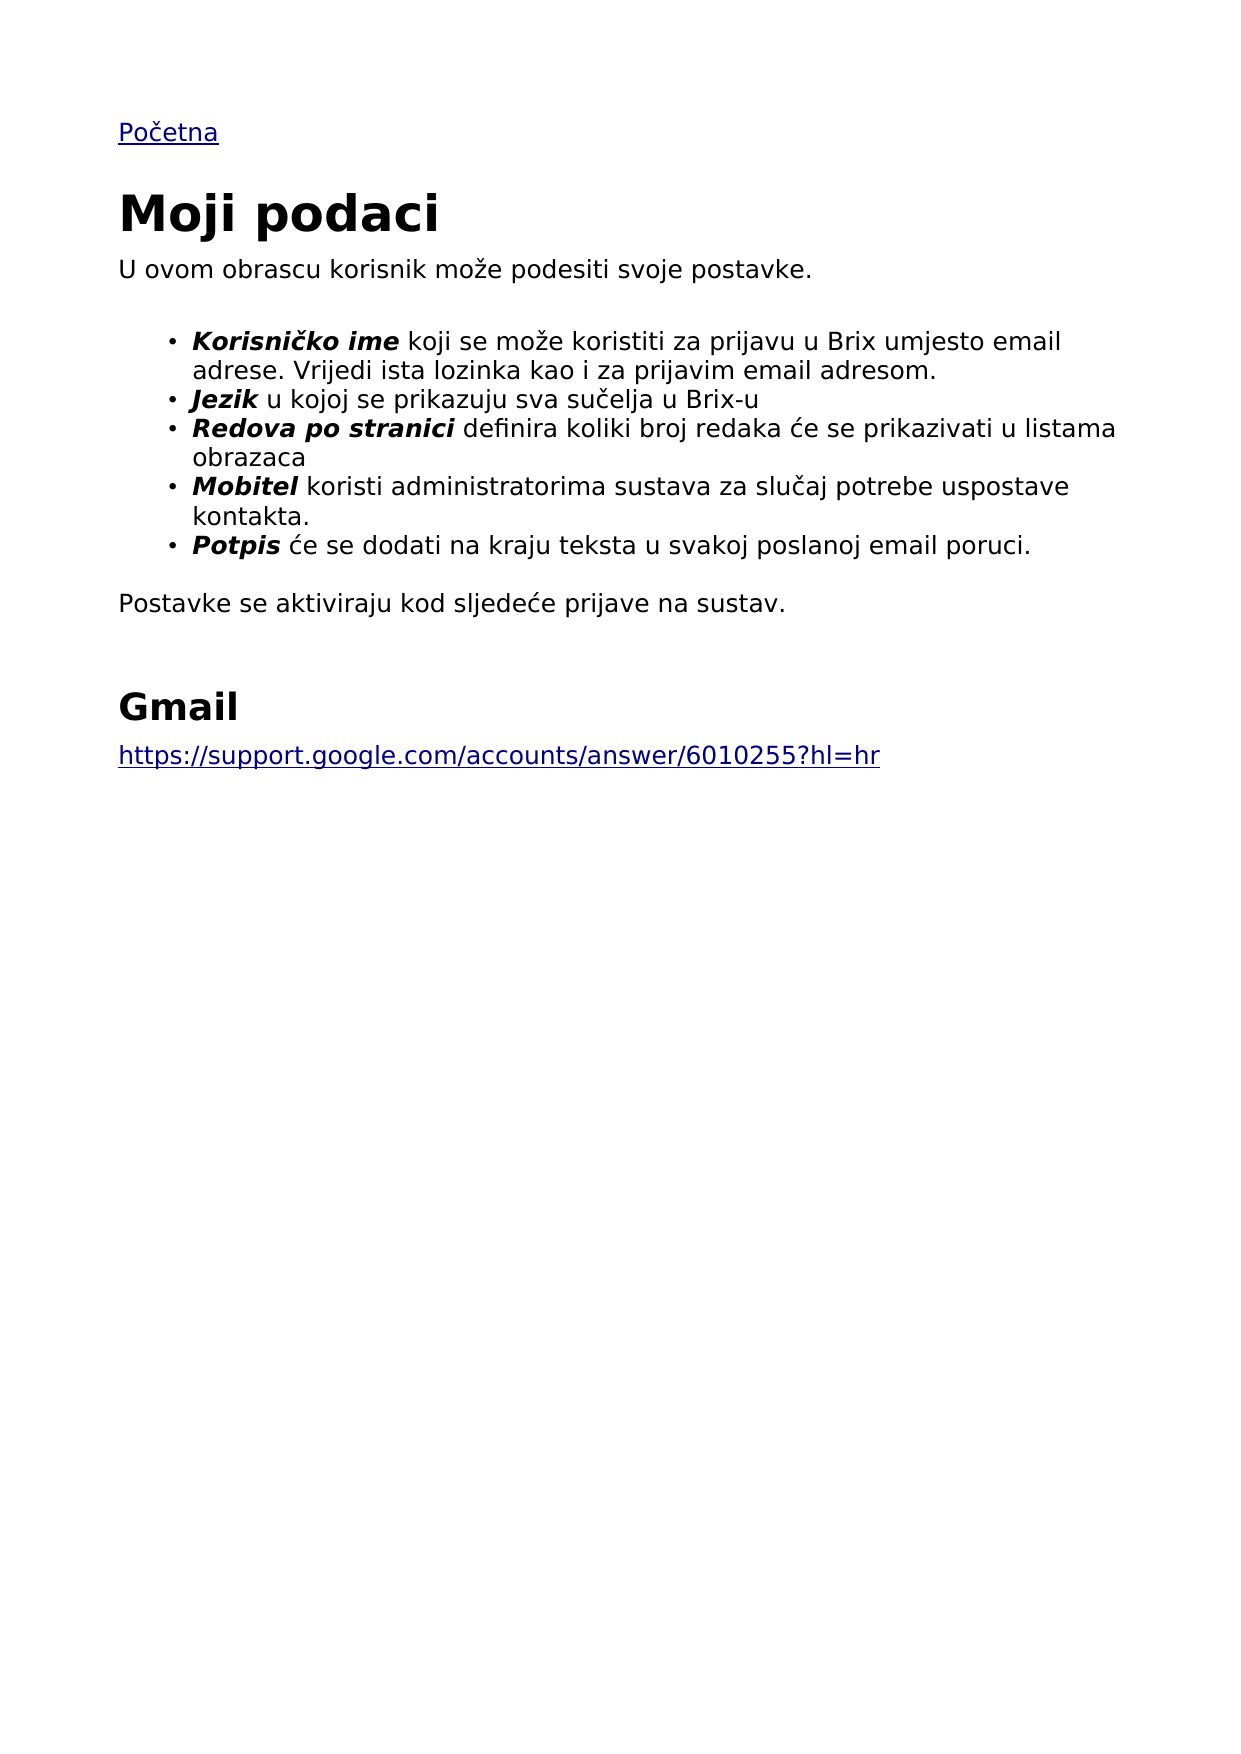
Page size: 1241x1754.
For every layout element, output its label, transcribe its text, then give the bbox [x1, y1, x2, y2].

list Mobitel koristi administratorima sustava za slučaj potrebe uspostave kontakta. [177, 472, 1122, 531]
subtitle Gmail [118, 685, 1122, 729]
subtitle Moji podaci [118, 185, 1122, 243]
list Potpis će se dodati na kraju teksta u svakoj poslanoj email poruci. [177, 531, 1122, 560]
text Početna [118, 118, 1122, 147]
text U ovom obrascu korisnik može podesiti svoje postavke. [118, 256, 1122, 285]
list Jezik u kojoj se prikazuju sva sučelja u Brix-u [177, 385, 1122, 414]
list Korisničko ime koji se može koristiti za prijavu u Brix umjesto email adrese. Vrijedi ista lozinka kao i za prijavim email adresom. [177, 327, 1122, 385]
text https://support.google.com/accounts/answer/6010255?hl=hr [118, 741, 1122, 771]
text Postavke se aktiviraju kod sljedeće prijave na sustav. [118, 589, 1122, 648]
list Redova po stranici definira koliki broj redaka će se prikazivati u listama obrazaca [177, 414, 1122, 472]
